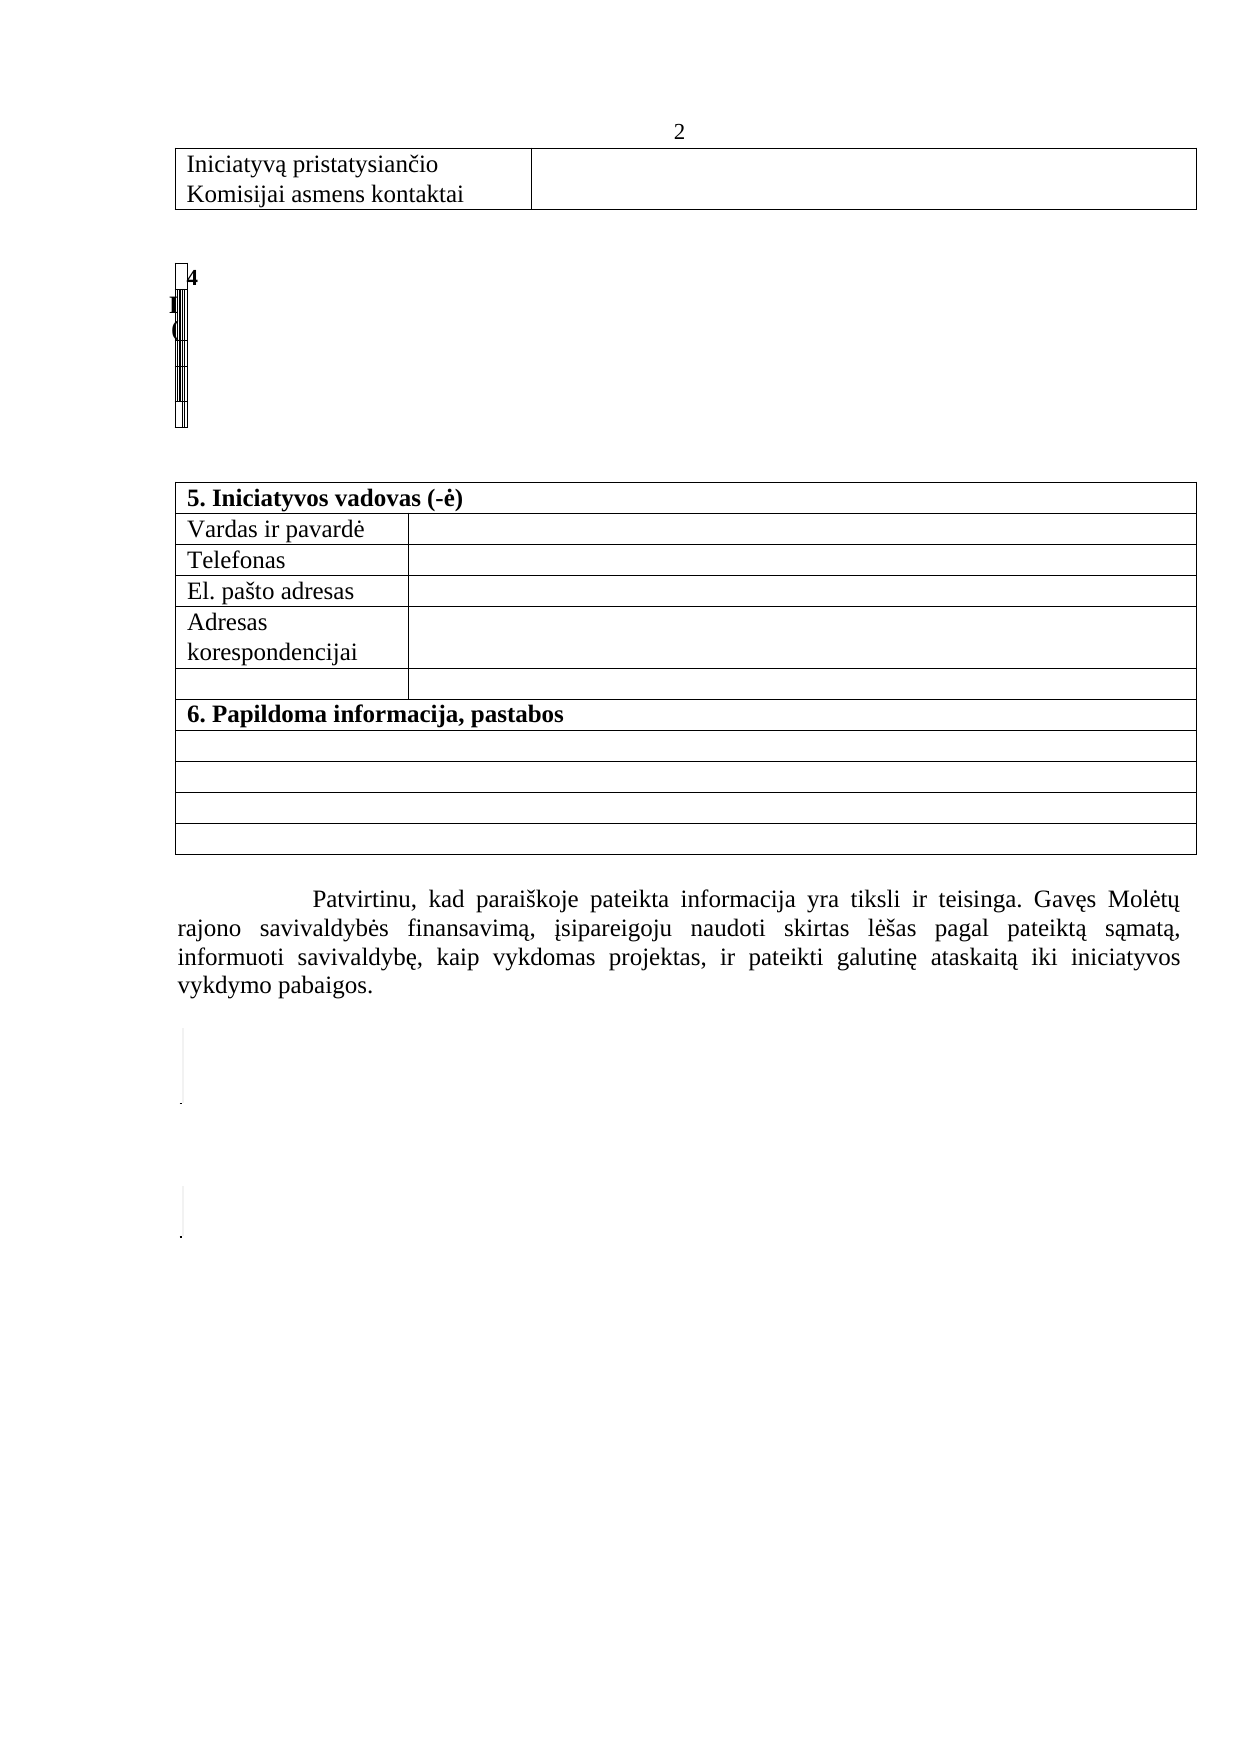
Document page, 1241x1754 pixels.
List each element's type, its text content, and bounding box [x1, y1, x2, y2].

table_cell [409, 514, 1196, 544]
table_cell 5. Iniciatyvos vadovas (-ė) [176, 483, 1196, 513]
table_cell 6. Papildoma informacija, pastabos [176, 700, 1196, 730]
table_cell El. pašto adresas [176, 576, 408, 606]
table_cell Telefonas [176, 545, 408, 575]
table_cell [532, 149, 1196, 209]
table_cell Adresas korespondencijai [176, 607, 408, 667]
table_cell [409, 545, 1196, 575]
table_cell Iniciatyvą pristatysiančio Komisijai asmens kontaktai [176, 149, 531, 209]
table_cell [176, 762, 1196, 792]
table_cell [176, 731, 1196, 761]
table_cell [409, 669, 1196, 698]
table_cell [176, 824, 1196, 854]
table_cell Vardas ir pavardė [176, 514, 408, 544]
table_cell Iš viso [176, 402, 182, 427]
table_cell [409, 576, 1196, 606]
table_header [173, 454, 1196, 482]
table_cell [409, 607, 1196, 667]
table_cell [176, 669, 408, 698]
table_cell [176, 793, 1196, 823]
text Patvirtinu, kad paraiškoje pateikta informacija yra tiksli ir teisinga. Gavęs Molėtų rajono savivaldybės finansavimą, įsipareigoju naudoti skirtas lėšas pagal pateiktą sąmatą, informuoti savivaldybę, kaip vykdomas projektas, ir pateikti galutinę ataskaitą iki iniciatyvos vykdymo pabaigos. [177, 884, 1181, 999]
